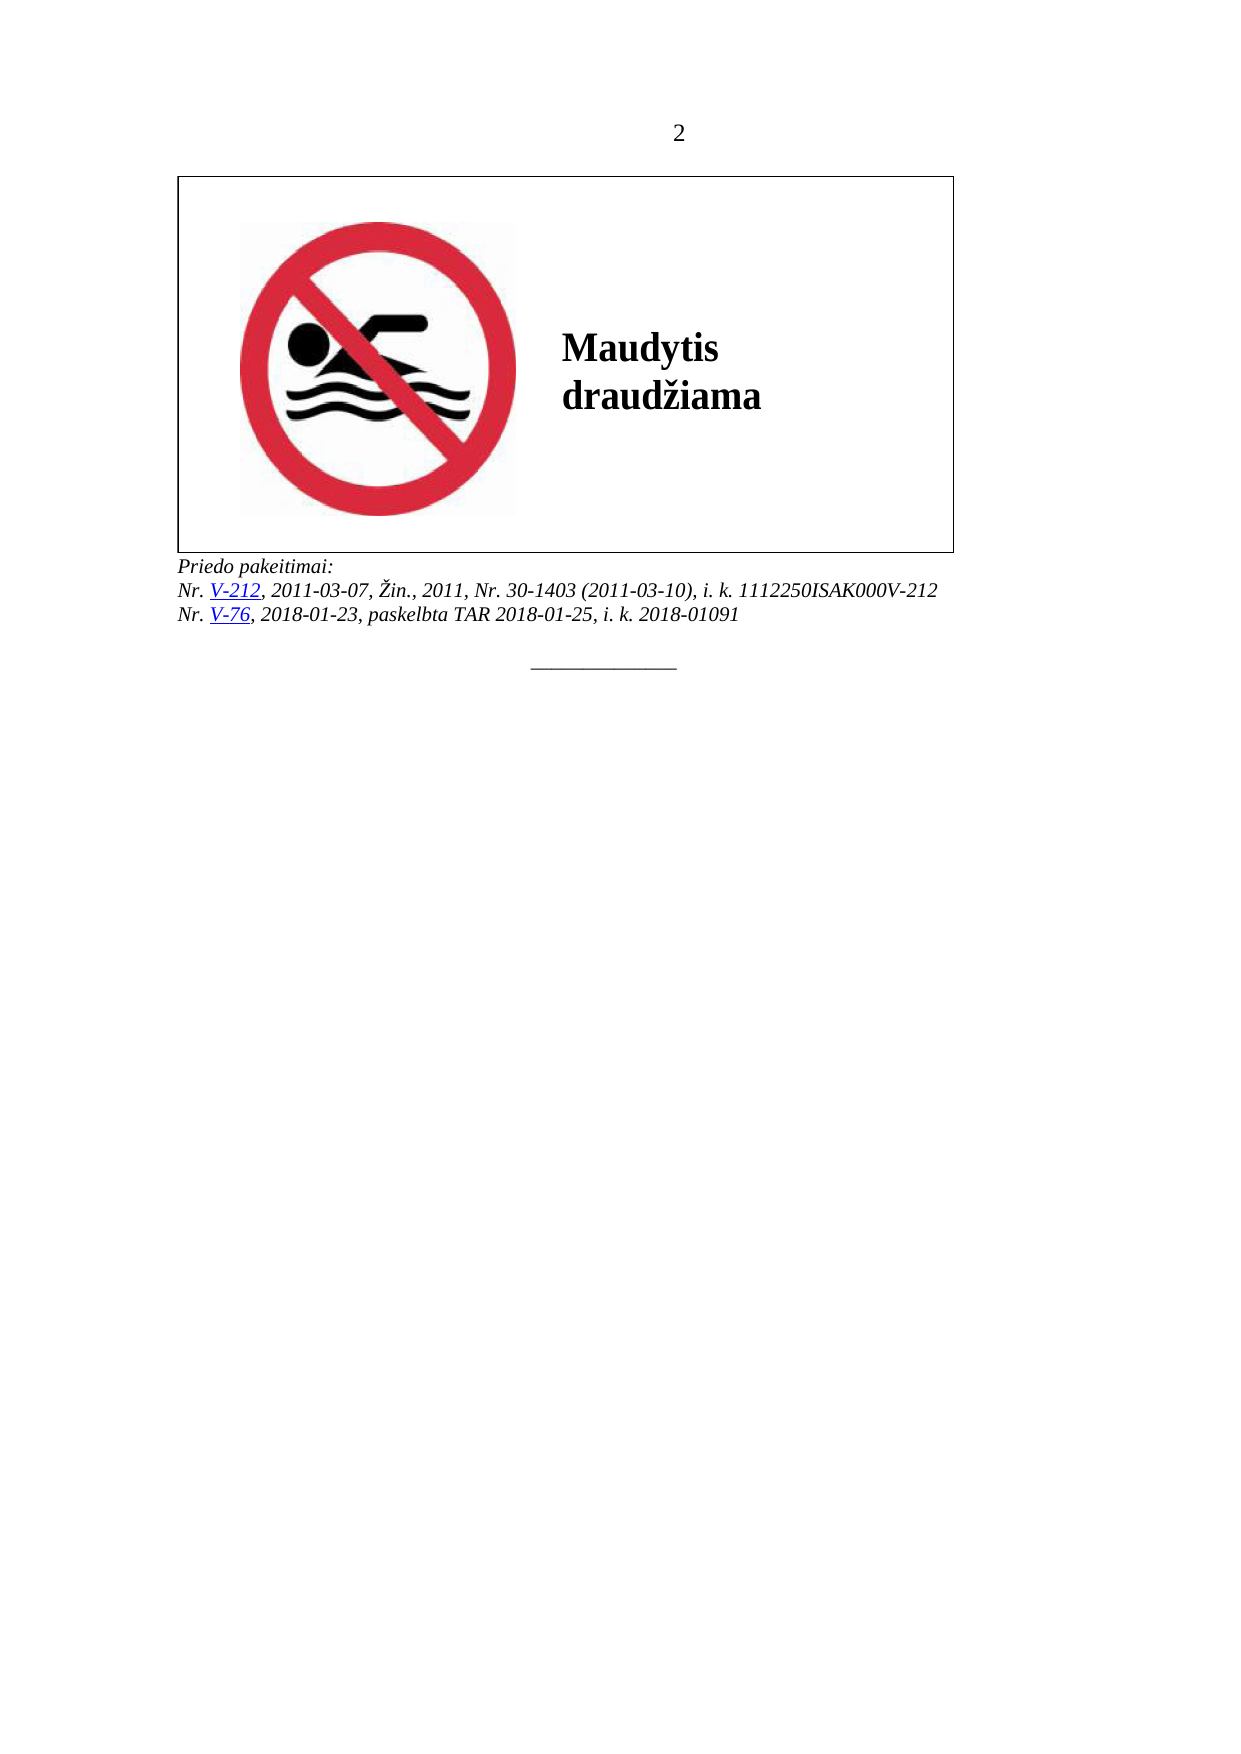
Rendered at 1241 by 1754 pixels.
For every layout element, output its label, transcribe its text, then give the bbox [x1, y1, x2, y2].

text Priedo pakeitimai: [177, 554, 1181, 578]
text –––––––––––––– [177, 655, 1181, 679]
text Nr. V-76, 2018-01-23, paskelbta TAR 2018-01-25, i. k. 2018-01091 [177, 602, 1181, 626]
text Nr. V-212, 2011-03-07, Žin., 2011, Nr. 30-1403 (2011-03-10), i. k. 1112250ISAK000V-212 [177, 578, 1181, 602]
